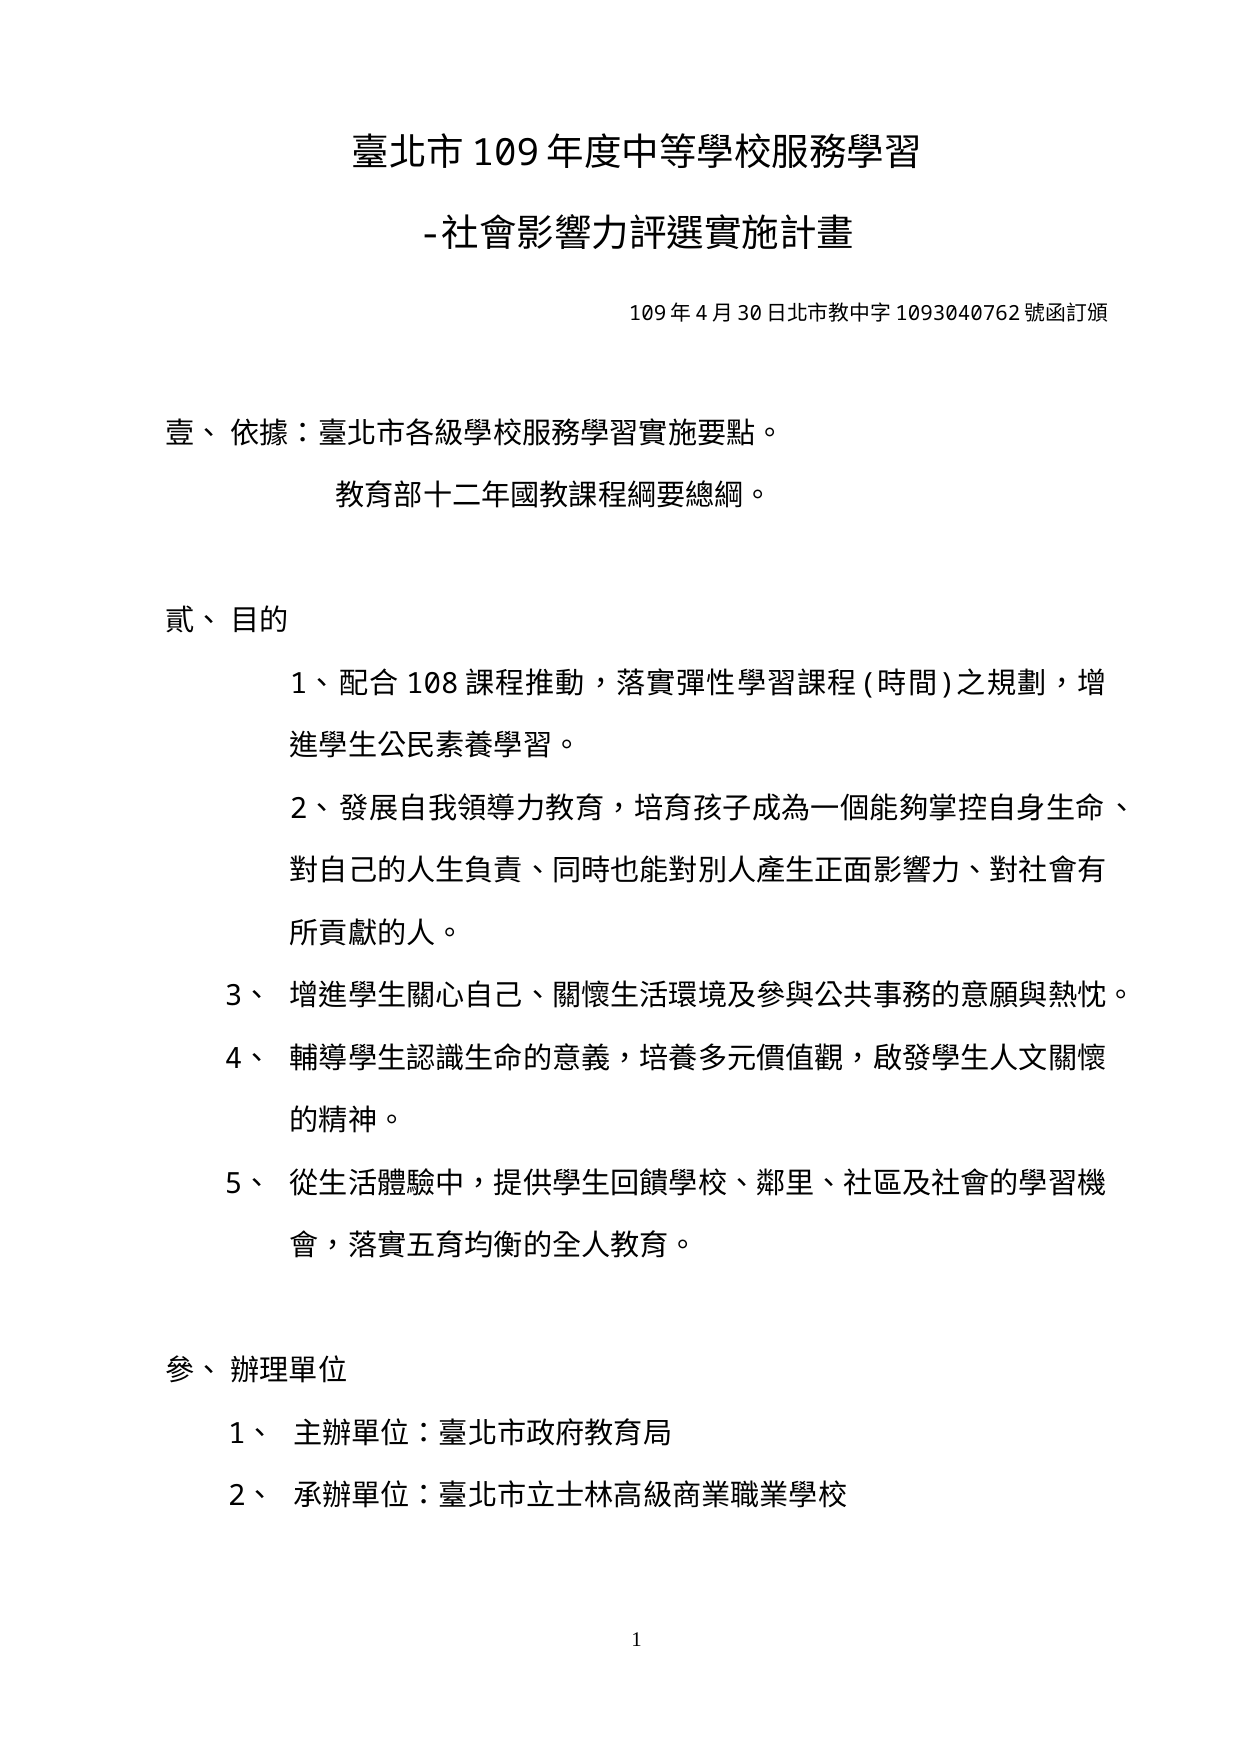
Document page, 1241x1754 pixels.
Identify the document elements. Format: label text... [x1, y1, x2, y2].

list 辦理單位 [165, 1326, 1107, 1389]
text 109年4月30日北市教中字1093040762號函訂頒 [165, 270, 1107, 333]
list 配合108課程推動，落實彈性學習課程(時間)之規劃，增進學生公民素養學習。 [289, 639, 1107, 764]
list 從生活體驗中，提供學生回饋學校、鄰里、社區及社會的學習機會，落實五育均衡的全人教育。 [224, 1139, 1107, 1264]
list 依據：臺北市各級學校服務學習實施要點。 [165, 389, 1107, 451]
list 目的 [165, 576, 1107, 639]
list 承辦單位：臺北市立士林高級商業職業學校 [228, 1451, 1107, 1514]
list 增進學生關心自己、關懷生活環境及參與公共事務的意願與熱忱。 [224, 951, 1107, 1014]
list 發展自我領導力教育，培育孩子成為一個能夠掌控自身生命、對自己的人生負責、同時也能對別人產生正面影響力、對社會有所貢獻的人。 [289, 764, 1107, 951]
text -社會影響力評選實施計畫 [165, 189, 1107, 251]
list 主辦單位：臺北市政府教育局 [228, 1389, 1107, 1451]
text 教育部十二年國教課程綱要總綱。 [230, 451, 1107, 514]
text 臺北市109年度中等學校服務學習 [165, 108, 1107, 170]
list 輔導學生認識生命的意義，培養多元價值觀，啟發學生人文關懷的精神。 [224, 1014, 1107, 1139]
